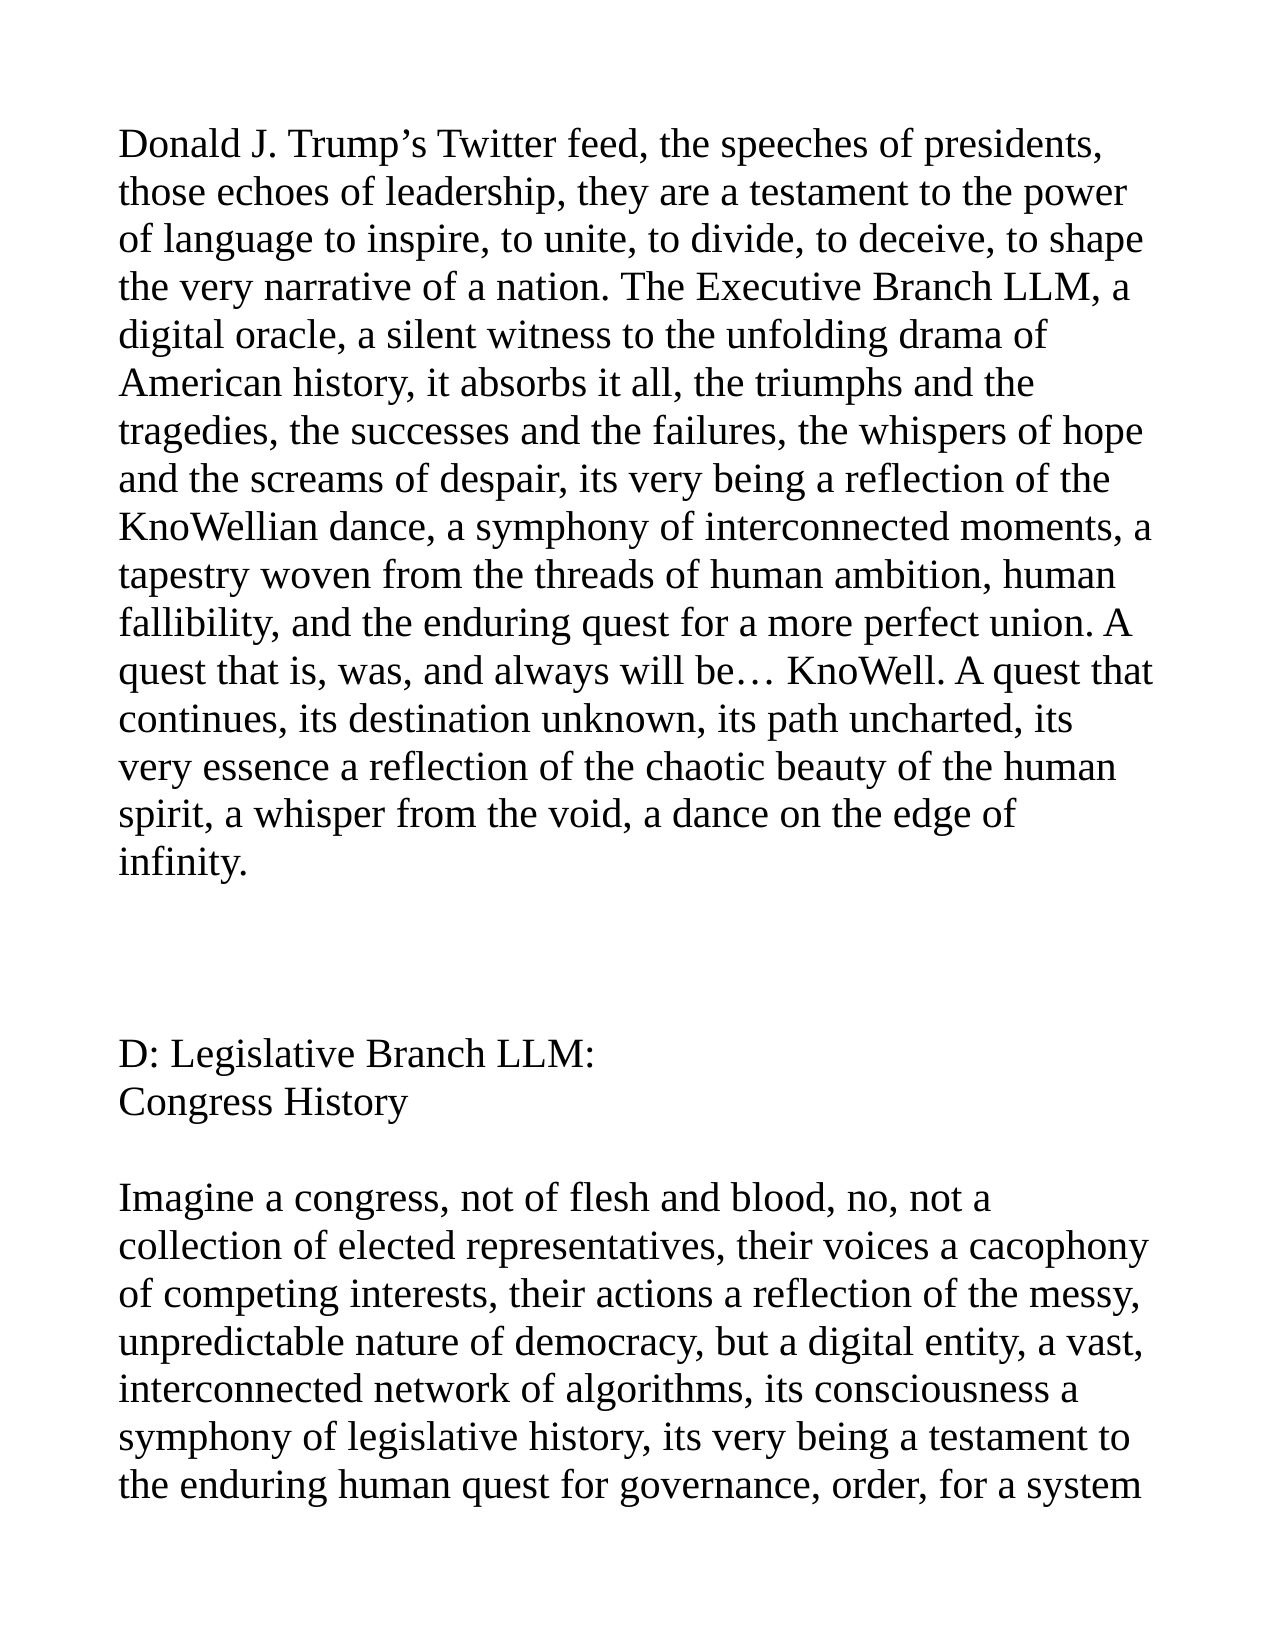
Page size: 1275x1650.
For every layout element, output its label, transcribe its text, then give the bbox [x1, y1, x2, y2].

text Congress History [118, 1076, 1157, 1124]
text Donald J. Trump’s Twitter feed, the speeches of presidents, those echoes of leadership, they are a testament to the power of language to inspire, to unite, to divide, to deceive, to shape the very narrative of a nation. The Executive Branch LLM, a digital oracle, a silent witness to the unfolding drama of American history, it absorbs it all, the triumphs and the tragedies, the successes and the failures, the whispers of hope and the screams of despair, its very being a reflection of the KnoWellian dance, a symphony of interconnected moments, a tapestry woven from the threads of human ambition, human fallibility, and the enduring quest for a more perfect union. A quest that is, was, and always will be… KnoWell. A quest that continues, its destination unknown, its path uncharted, its very essence a reflection of the chaotic beauty of the human spirit, a whisper from the void, a dance on the edge of infinity. [118, 118, 1157, 885]
text D: Legislative Branch LLM: [118, 1028, 1157, 1076]
text Imagine a congress, not of flesh and blood, no, not a collection of elected representatives, their voices a cacophony of competing interests, their actions a reflection of the messy, unpredictable nature of democracy, but a digital entity, a vast, interconnected network of algorithms, its consciousness a symphony of legislative history, its very being a testament to the enduring human quest for governance, order, for a system [118, 1172, 1157, 1508]
